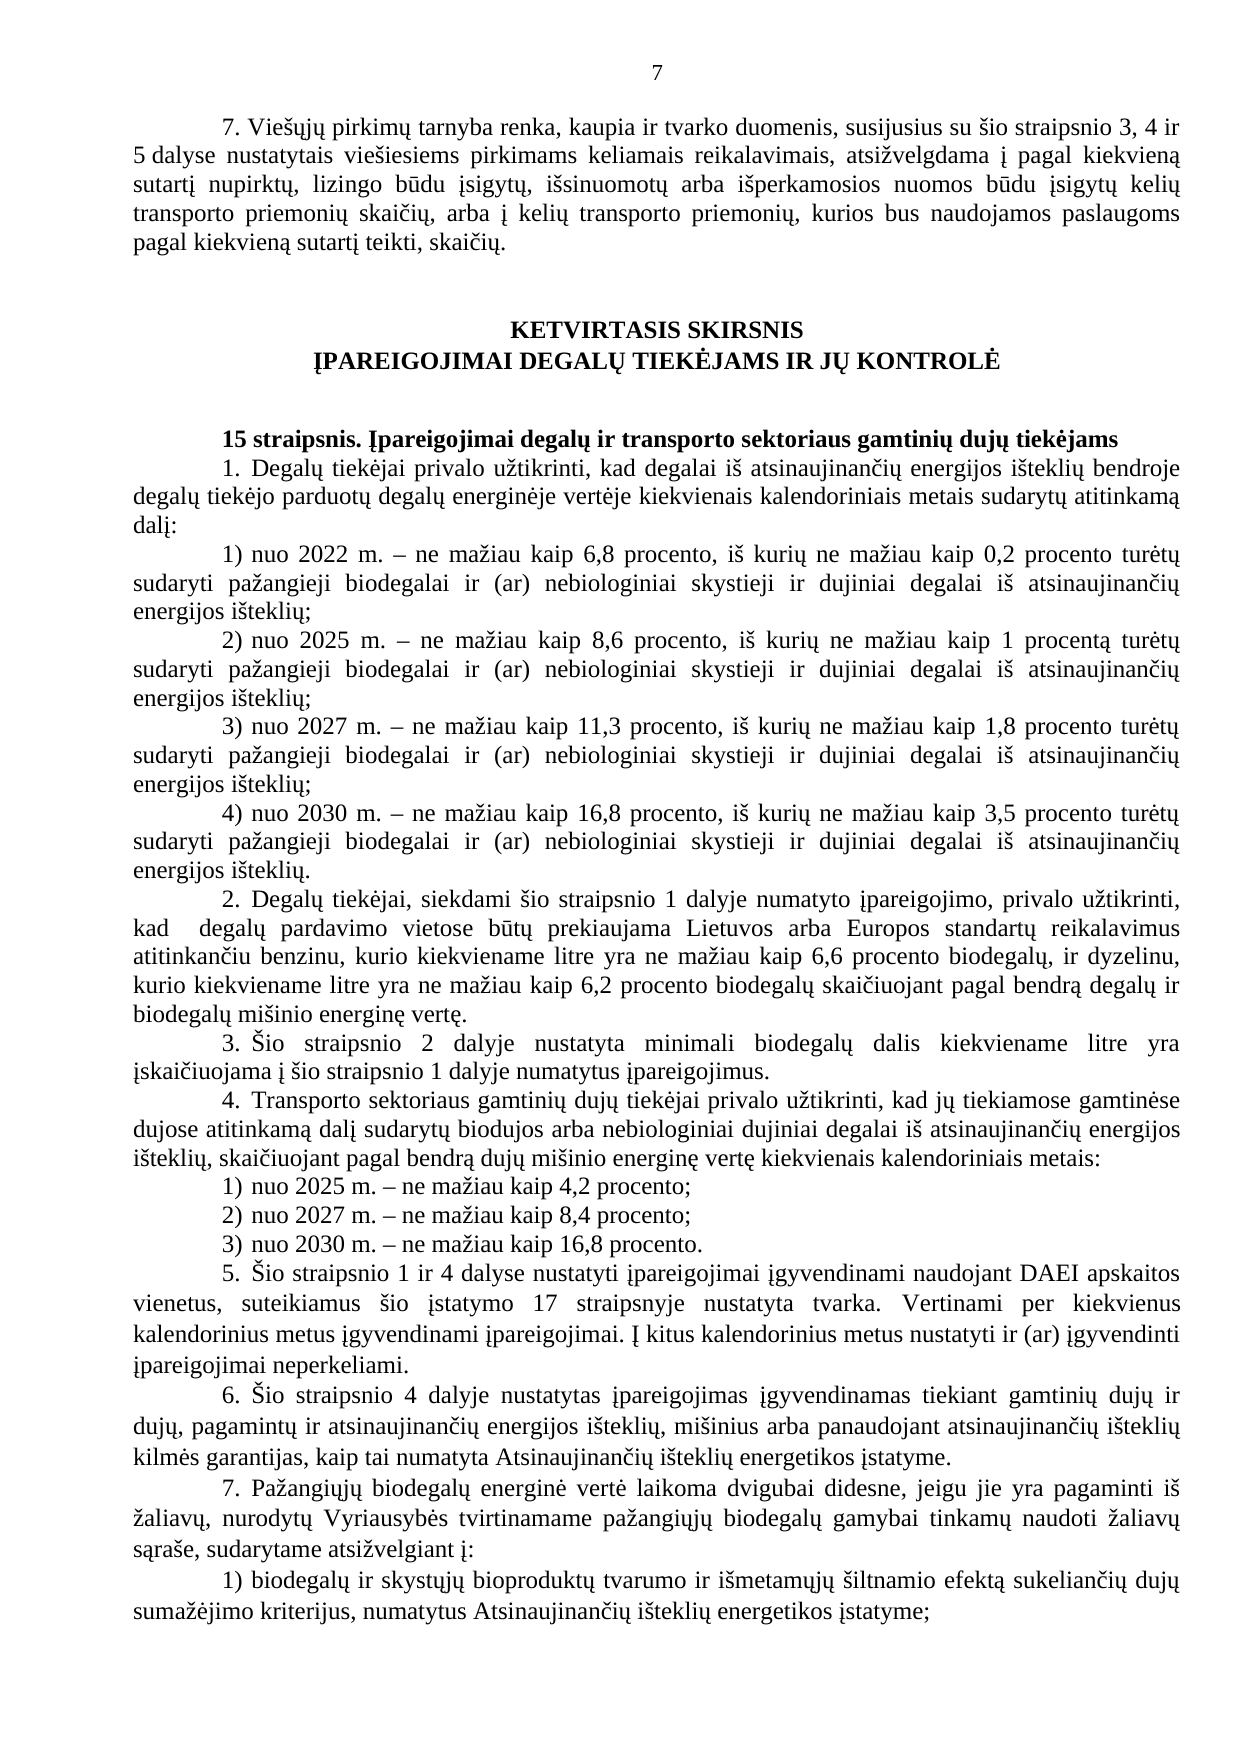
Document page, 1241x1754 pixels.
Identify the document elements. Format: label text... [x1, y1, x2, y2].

text 4. Transporto sektoriaus gamtinių dujų tiekėjai privalo užtikrinti, kad jų tiekiamose gamtinėse dujose atitinkamą dalį sudarytų biodujos arba nebiologiniai dujiniai degalai iš atsinaujinančių energijos išteklių, skaičiuojant pagal bendrą dujų mišinio energinę vertę kiekvienais kalendoriniais metais: [133, 1085, 1181, 1171]
text 7. Pažangiųjų biodegalų energinė vertė laikoma dvigubai didesne, jeigu jie yra pagaminti iš žaliavų, nurodytų Vyriausybės tvirtinamame pažangiųjų biodegalų gamybai tinkamų naudoti žaliavų sąraše, sudarytame atsižvelgiant į: [133, 1473, 1181, 1563]
text 6. Šio straipsnio 4 dalyje nustatytas įpareigojimas įgyvendinamas tiekiant gamtinių dujų ir dujų, pagamintų ir atsinaujinančių energijos išteklių, mišinius arba panaudojant atsinaujinančių išteklių kilmės garantijas, kaip tai numatyta Atsinaujinančių išteklių energetikos įstatyme. [133, 1381, 1181, 1471]
text 15 straipsnis. Įpareigojimai degalų ir transporto sektoriaus gamtinių dujų tiekėjams [133, 424, 1181, 453]
text 4) nuo 2030 m. – ne mažiau kaip 16,8 procento, iš kurių ne mažiau kaip 3,5 procento turėtų sudaryti pažangieji biodegalai ir (ar) nebiologiniai skystieji ir dujiniai degalai iš atsinaujinančių energijos išteklių. [133, 798, 1181, 884]
text 3) nuo 2027 m. – ne mažiau kaip 11,3 procento, iš kurių ne mažiau kaip 1,8 procento turėtų sudaryti pažangieji biodegalai ir (ar) nebiologiniai skystieji ir dujiniai degalai iš atsinaujinančių energijos išteklių; [133, 711, 1181, 798]
text 2. Degalų tiekėjai, siekdami šio straipsnio 1 dalyje numatyto įpareigojimo, privalo užtikrinti, kad degalų pardavimo vietose būtų prekiaujama Lietuvos arba Europos standartų reikalavimus atitinkančiu benzinu, kurio kiekviename litre yra ne mažiau kaip 6,6 procento biodegalų, ir dyzelinu, kurio kiekviename litre yra ne mažiau kaip 6,2 procento biodegalų skaičiuojant pagal bendrą degalų ir biodegalų mišinio energinę vertę. [133, 884, 1181, 1028]
text 1) nuo 2022 m. – ne mažiau kaip 6,8 procento, iš kurių ne mažiau kaip 0,2 procento turėtų sudaryti pažangieji biodegalai ir (ar) nebiologiniai skystieji ir dujiniai degalai iš atsinaujinančių energijos išteklių; [133, 539, 1181, 625]
text 3. Šio straipsnio 2 dalyje nustatyta minimali biodegalų dalis kiekviename litre yra įskaičiuojama į šio straipsnio 1 dalyje numatytus įpareigojimus. [133, 1028, 1181, 1085]
text 2) nuo 2025 m. – ne mažiau kaip 8,6 procento, iš kurių ne mažiau kaip 1 procentą turėtų sudaryti pažangieji biodegalai ir (ar) nebiologiniai skystieji ir dujiniai degalai iš atsinaujinančių energijos išteklių; [133, 625, 1181, 711]
text 5. Šio straipsnio 1 ir 4 dalyse nustatyti įpareigojimai įgyvendinami naudojant DAEI apskaitos vienetus, suteikiamus šio įstatymo 17 straipsnyje nustatyta tvarka. Vertinami per kiekvienus kalendorinius metus įgyvendinami įpareigojimai. Į kitus kalendorinius metus nustatyti ir (ar) įgyvendinti įpareigojimai neperkeliami. [133, 1258, 1181, 1379]
text 3) nuo 2030 m. – ne mažiau kaip 16,8 procento. [133, 1229, 1181, 1258]
text 1. Degalų tiekėjai privalo užtikrinti, kad degalai iš atsinaujinančių energijos išteklių bendroje degalų tiekėjo parduotų degalų energinėje vertėje kiekvienais kalendoriniais metais sudarytų atitinkamą dalį: [133, 453, 1181, 539]
text 2) nuo 2027 m. – ne mažiau kaip 8,4 procento; [133, 1200, 1181, 1229]
text 1) biodegalų ir skystųjų bioproduktų tvarumo ir išmetamųjų šiltnamio efektą sukeliančių dujų sumažėjimo kriterijus, numatytus Atsinaujinančių išteklių energetikos įstatyme; [133, 1565, 1181, 1624]
text 1) nuo 2025 m. – ne mažiau kaip 4,2 procento; [133, 1171, 1181, 1200]
text KETVIRTASIS SKIRSNIS [133, 315, 1181, 344]
text 7. Viešųjų pirkimų tarnyba renka, kaupia ir tvarko duomenis, susijusius su šio straipsnio 3, 4 ir 5 dalyse nustatytais viešiesiems pirkimams keliamais reikalavimais, atsižvelgdama į pagal kiekvieną sutartį nupirktų, lizingo būdu įsigytų, išsinuomotų arba išperkamosios nuomos būdu įsigytų kelių transporto priemonių skaičių, arba į kelių transporto priemonių, kurios bus naudojamos paslaugoms pagal kiekvieną sutartį teikti, skaičių. [133, 112, 1181, 256]
text ĮPAREIGOJIMAI DEGALŲ TIEKĖJAMS IR JŲ KONTROLĖ [133, 346, 1181, 374]
